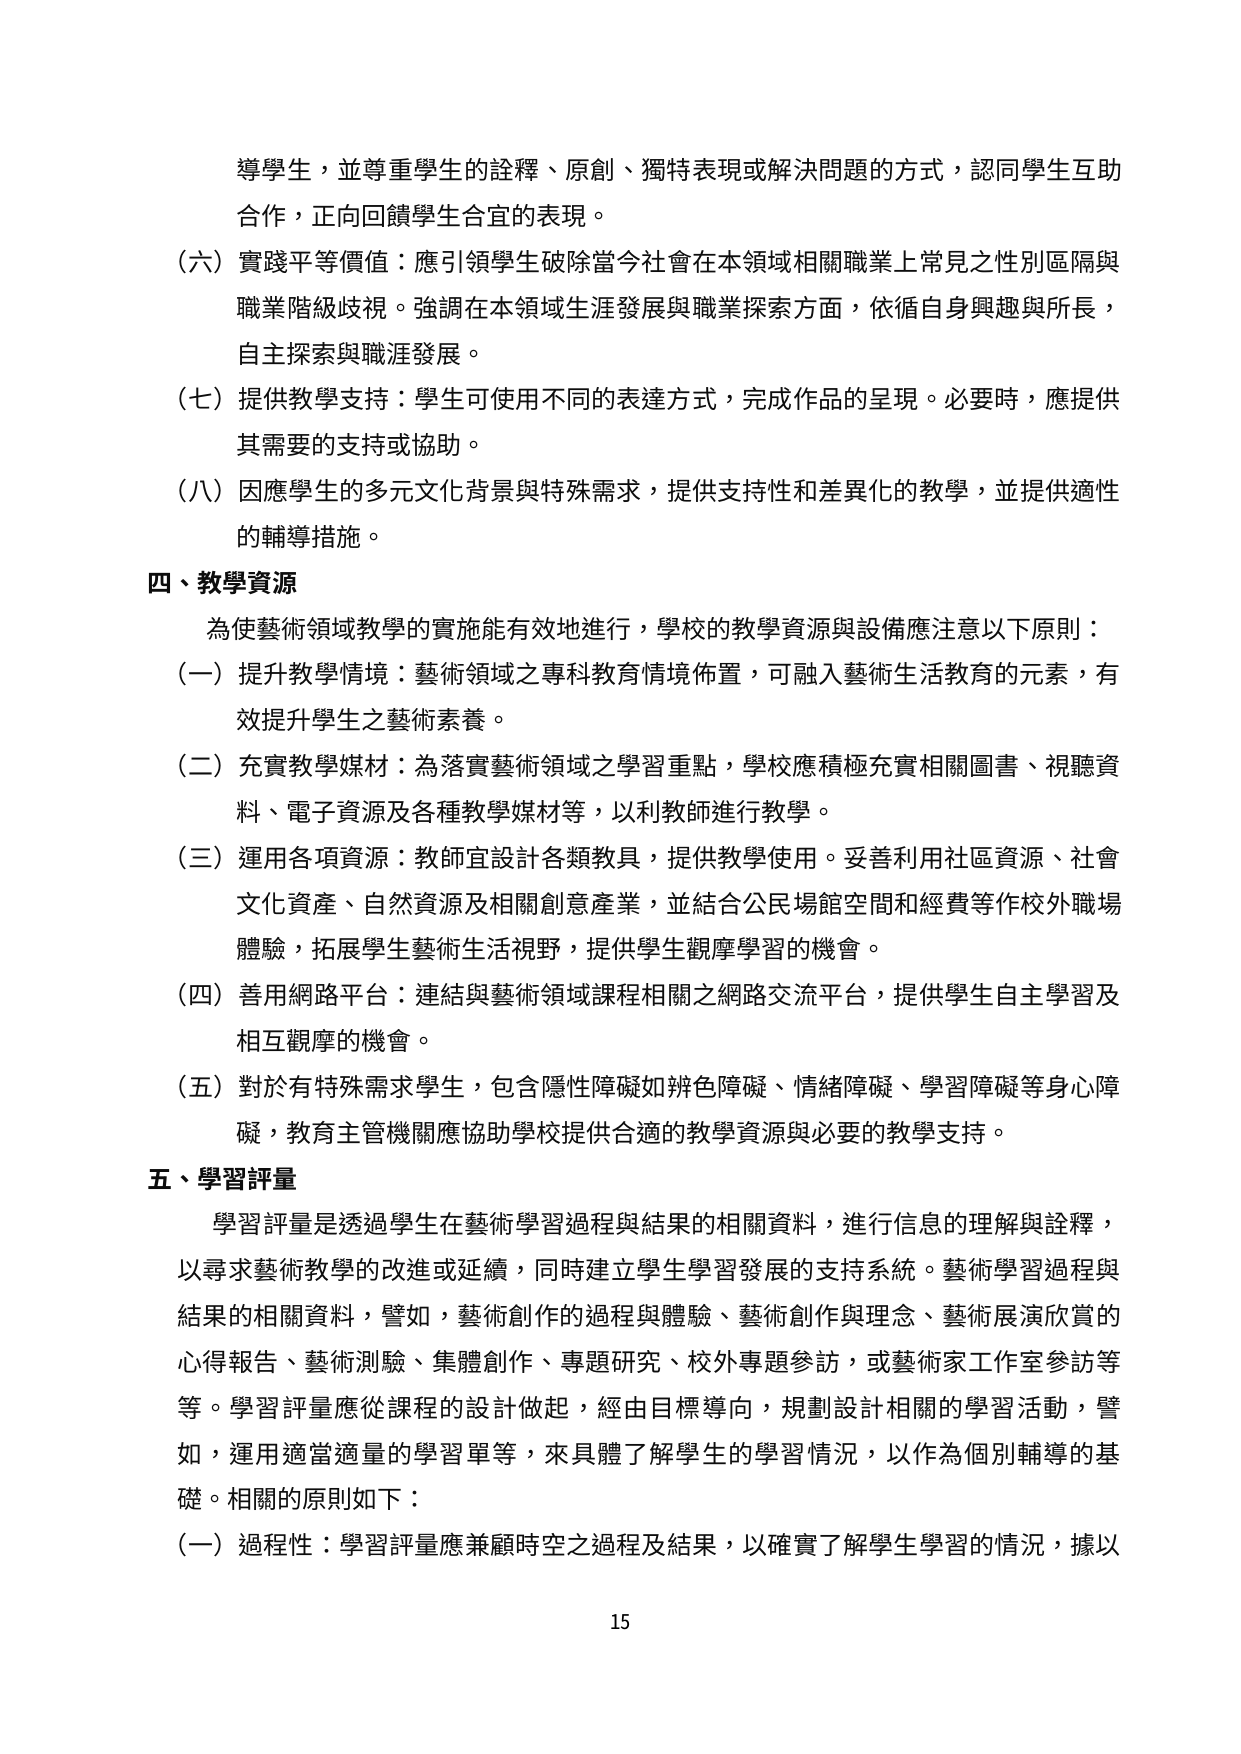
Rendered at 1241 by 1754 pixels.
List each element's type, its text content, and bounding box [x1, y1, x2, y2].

text （五）對於有特殊需求學生，包含隱性障礙如辨色障礙、情緒障礙、學習障礙等身心障礙，教育主管機關應協助學校提供合適的教學資源與必要的教學支持。 [163, 1060, 1122, 1151]
text 為使藝術領域教學的實施能有效地進行，學校的教學資源與設備應注意以下原則： [118, 601, 1122, 647]
text 四、教學資源 [118, 556, 1122, 601]
text （七）提供教學支持：學生可使用不同的表達方式，完成作品的呈現。必要時，應提供其需要的支持或協助。 [163, 372, 1122, 464]
text 五、學習評量 [118, 1151, 1122, 1197]
text （四）善用網路平台：連結與藝術領域課程相關之網路交流平台，提供學生自主學習及相互觀摩的機會。 [163, 968, 1122, 1060]
text （二）充實教學媒材：為落實藝術領域之學習重點，學校應積極充實相關圖書、視聽資料、電子資源及各種教學媒材等，以利教師進行教學。 [163, 739, 1122, 831]
text （一）提升教學情境：藝術領域之專科教育情境佈置，可融入藝術生活教育的元素，有效提升學生之藝術素養。 [163, 647, 1122, 739]
text （六）實踐平等價值：應引領學生破除當今社會在本領域相關職業上常見之性別區隔與職業階級歧視。強調在本領域生涯發展與職業探索方面，依循自身興趣與所長，自主探索與職涯發展。 [163, 235, 1122, 372]
text （八）因應學生的多元文化背景與特殊需求，提供支持性和差異化的教學，並提供適性的輔導措施。 [163, 464, 1122, 556]
text （三）運用各項資源：教師宜設計各類教具，提供教學使用。妥善利用社區資源、社會文化資產、自然資源及相關創意產業，並結合公民場館空間和經費等作校外職場體驗，拓展學生藝術生活視野，提供學生觀摩學習的機會。 [163, 831, 1122, 968]
text （一）過程性：學習評量應兼顧時空之過程及結果，以確實了解學生學習的情況，據以 [163, 1518, 1122, 1564]
text 導學生，並尊重學生的詮釋、原創、獨特表現或解決問題的方式，認同學生互助合作，正向回饋學生合宜的表現。 [163, 143, 1122, 235]
text 學習評量是透過學生在藝術學習過程與結果的相關資料，進行信息的理解與詮釋，以尋求藝術教學的改進或延續，同時建立學生學習發展的支持系統。藝術學習過程與結果的相關資料，譬如，藝術創作的過程與體驗、藝術創作與理念、藝術展演欣賞的心得報告、藝術測驗、集體創作、專題研究、校外專題參訪，或藝術家工作室參訪等等。學習評量應從課程的設計做起，經由目標導向，規劃設計相關的學習活動，譬如，運用適當適量的學習單等，來具體了解學生的學習情況，以作為個別輔導的基礎。相關的原則如下： [177, 1197, 1122, 1518]
